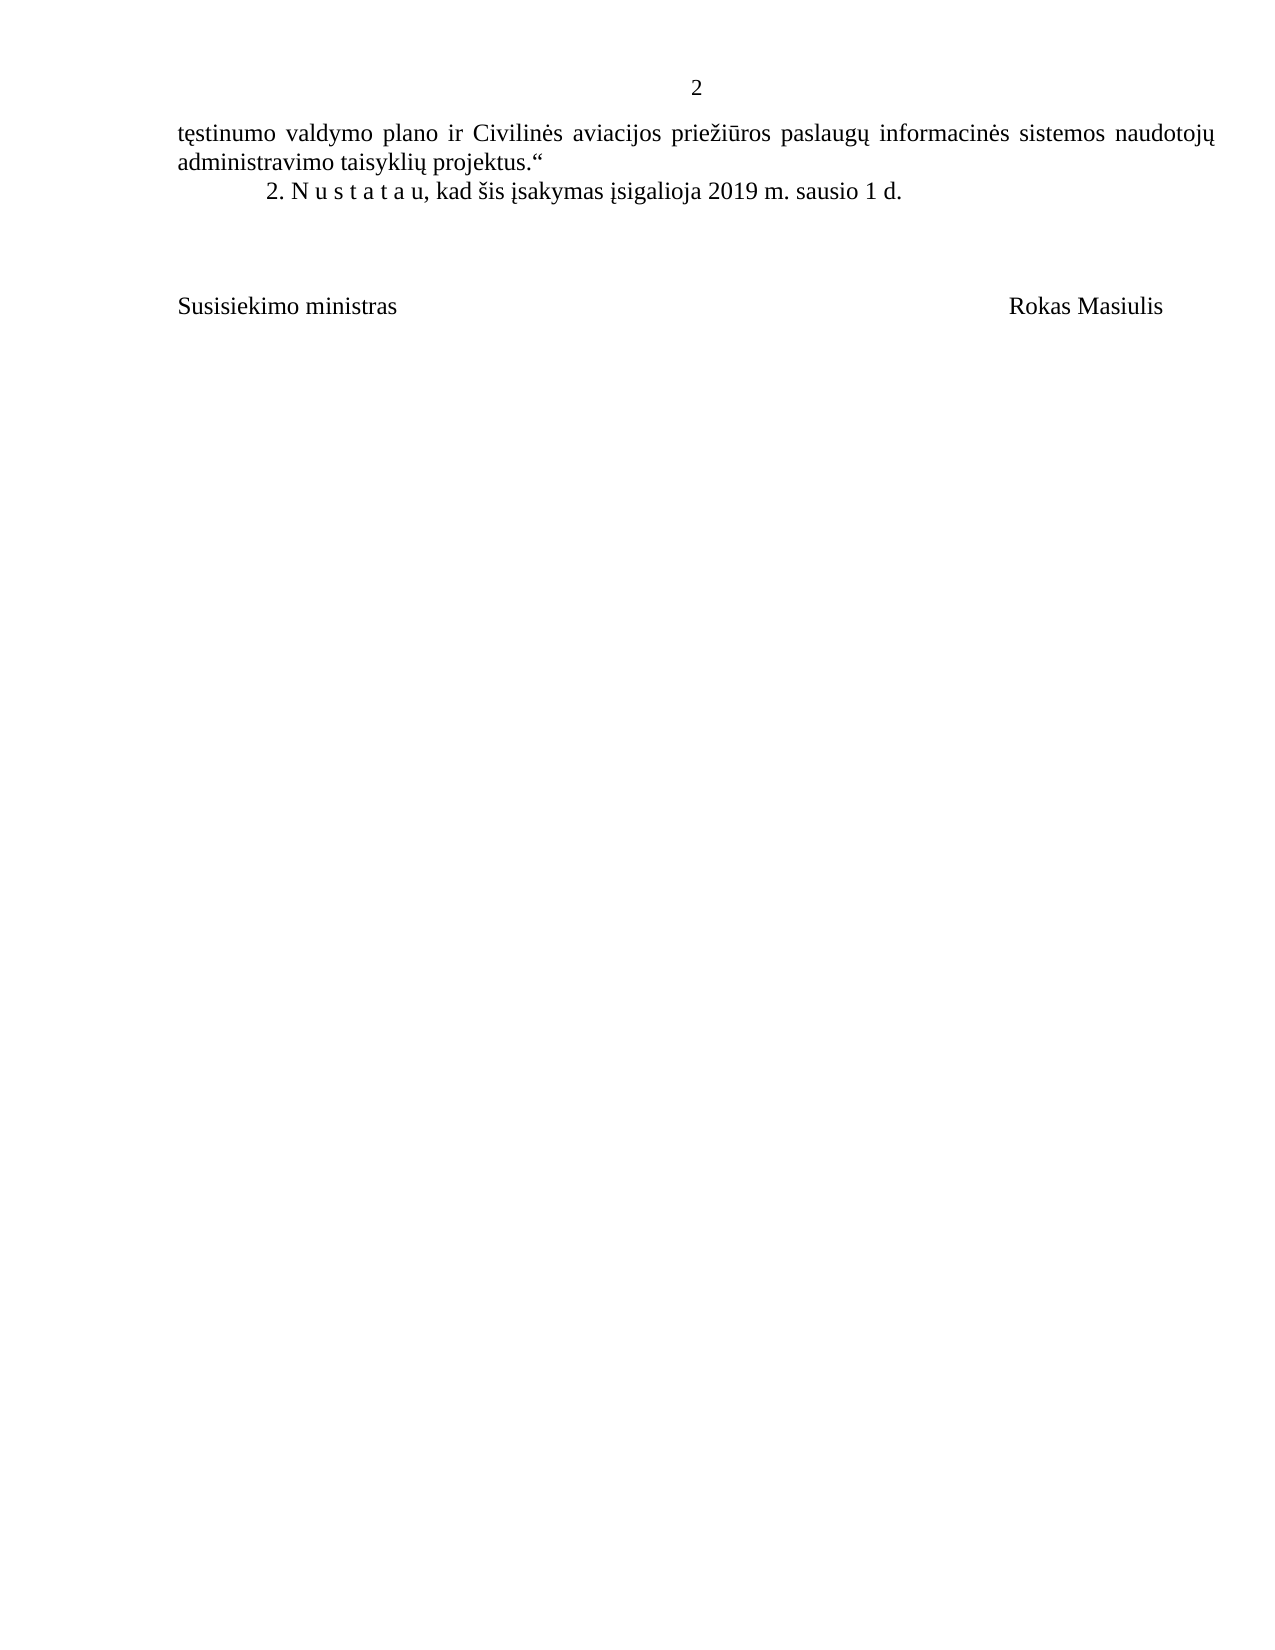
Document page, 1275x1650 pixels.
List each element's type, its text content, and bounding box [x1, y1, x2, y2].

text tęstinumo valdymo plano ir Civilinės aviacijos priežiūros paslaugų informacinės sistemos naudotojų administravimo taisyklių projektus.“ [177, 118, 1216, 176]
text 2. N u s t a t a u, kad šis įsakymas įsigalioja 2019 m. sausio 1 d. [177, 176, 1216, 204]
text Susisiekimo ministras Rokas Masiulis [177, 291, 1216, 319]
